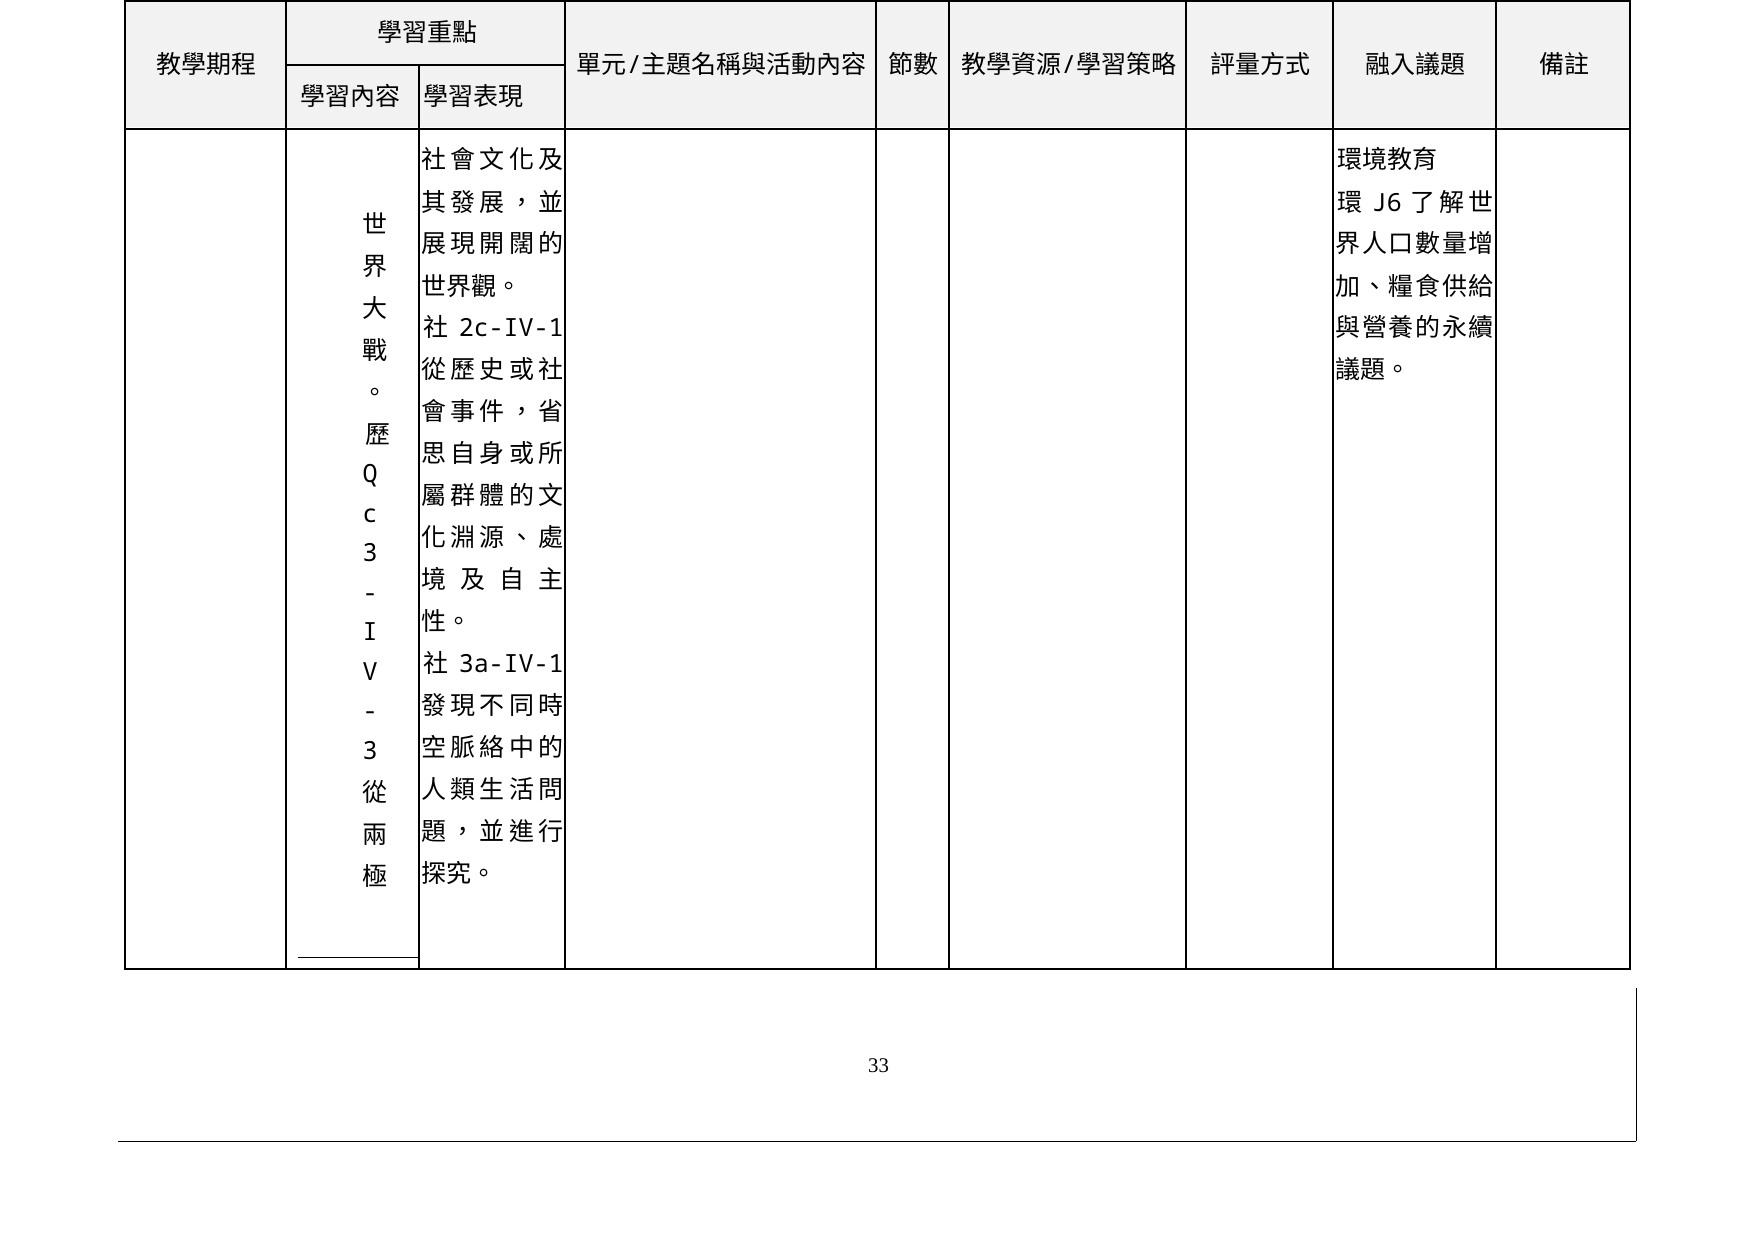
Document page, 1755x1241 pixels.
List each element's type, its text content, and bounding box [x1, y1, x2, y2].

table_cell [566, 130, 875, 967]
table_cell 學習內容 [287, 66, 418, 127]
table_header 學習重點 [287, 2, 564, 64]
table_cell 社會文化及其發展，並展現開闊的世界觀。 社2c-IV-1從歷史或社會事件，省思自身或所屬群體的文化淵源、處境及自主性。 社3a-IV-1發現不同時空脈絡中的人類生活問題，並進行探究。 [420, 130, 564, 967]
table_cell [1187, 130, 1332, 967]
table_cell [950, 130, 1185, 967]
table_header 單元/主題名稱與活動內容 [566, 2, 875, 127]
table_cell [126, 130, 285, 967]
table_header 教學資源/學習策略 [950, 2, 1185, 127]
table_header 融入議題 [1334, 2, 1495, 127]
table_cell 環境教育 環J6了解世界人口數量增加、糧食供給與營養的永續議題。 [1334, 130, 1495, 967]
table_header 評量方式 [1187, 2, 1332, 127]
table_cell [877, 130, 948, 967]
table_header 備註 [1497, 2, 1629, 127]
table_header 教學期程 [126, 2, 285, 127]
table_header 節數 [877, 2, 948, 127]
table_cell 學習表現 [420, 66, 564, 127]
table_cell 世界大戰。 歷Qc3-IV-3從兩極 [287, 130, 418, 967]
table_cell [1497, 130, 1629, 967]
